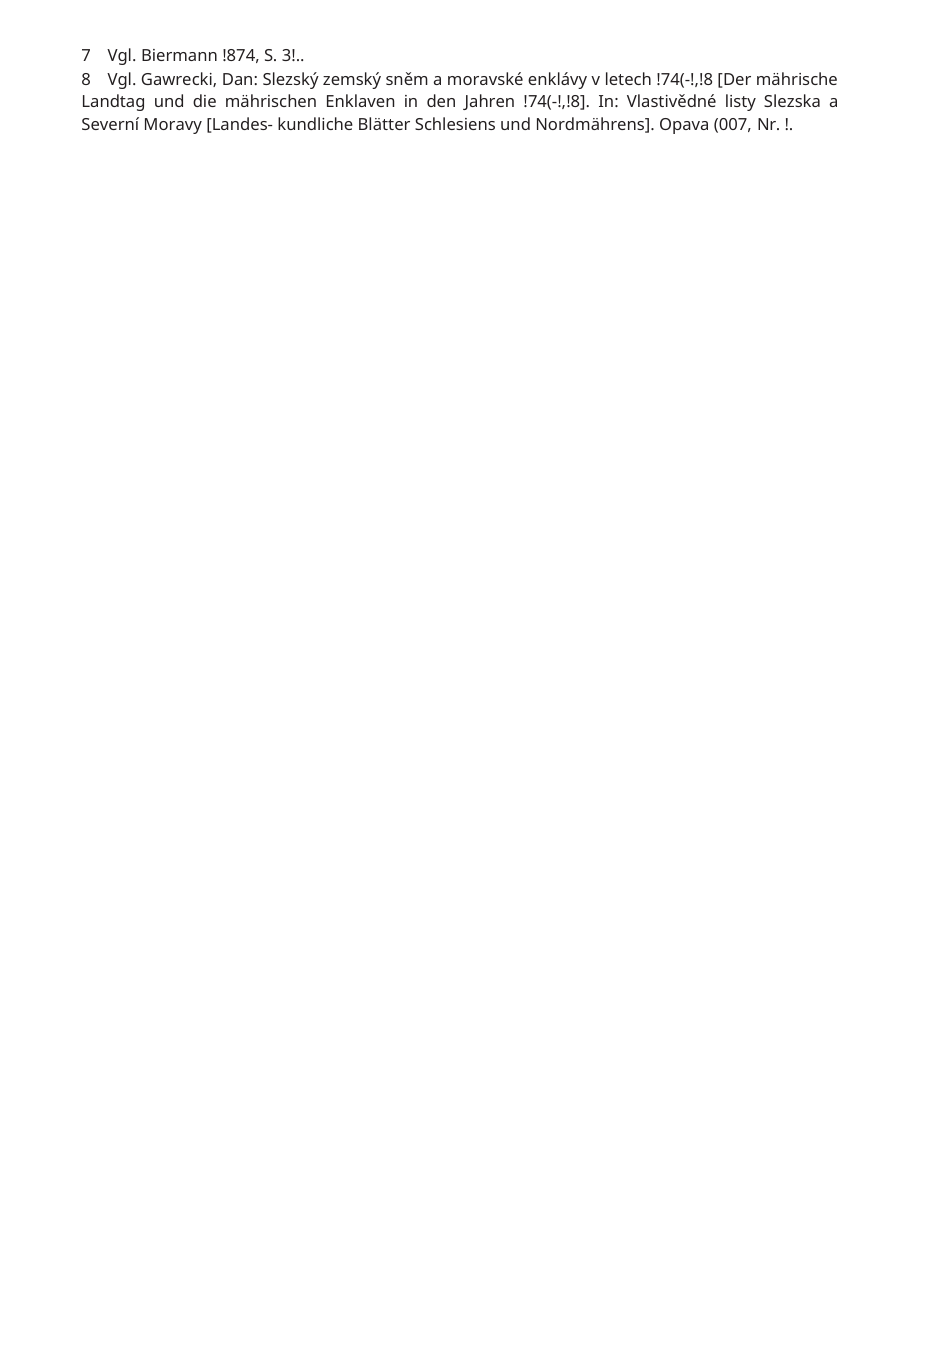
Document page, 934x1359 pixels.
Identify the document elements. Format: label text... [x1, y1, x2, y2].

list Vgl. Biermann !874, S. 3!.. [81, 44, 852, 66]
list Vgl. Gawrecki, Dan: Slezský zemský sněm a moravské enklávy v letech !74(-!,!8 [Der mährische Landtag und die mährischen Enklaven in den Jahren !74(-!,!8]. In: Vlastivědné listy Slezska a Severní Moravy [Landes- kundliche Blätter Schlesiens und Nordmährens]. Opava (007, Nr. !. [81, 67, 839, 135]
